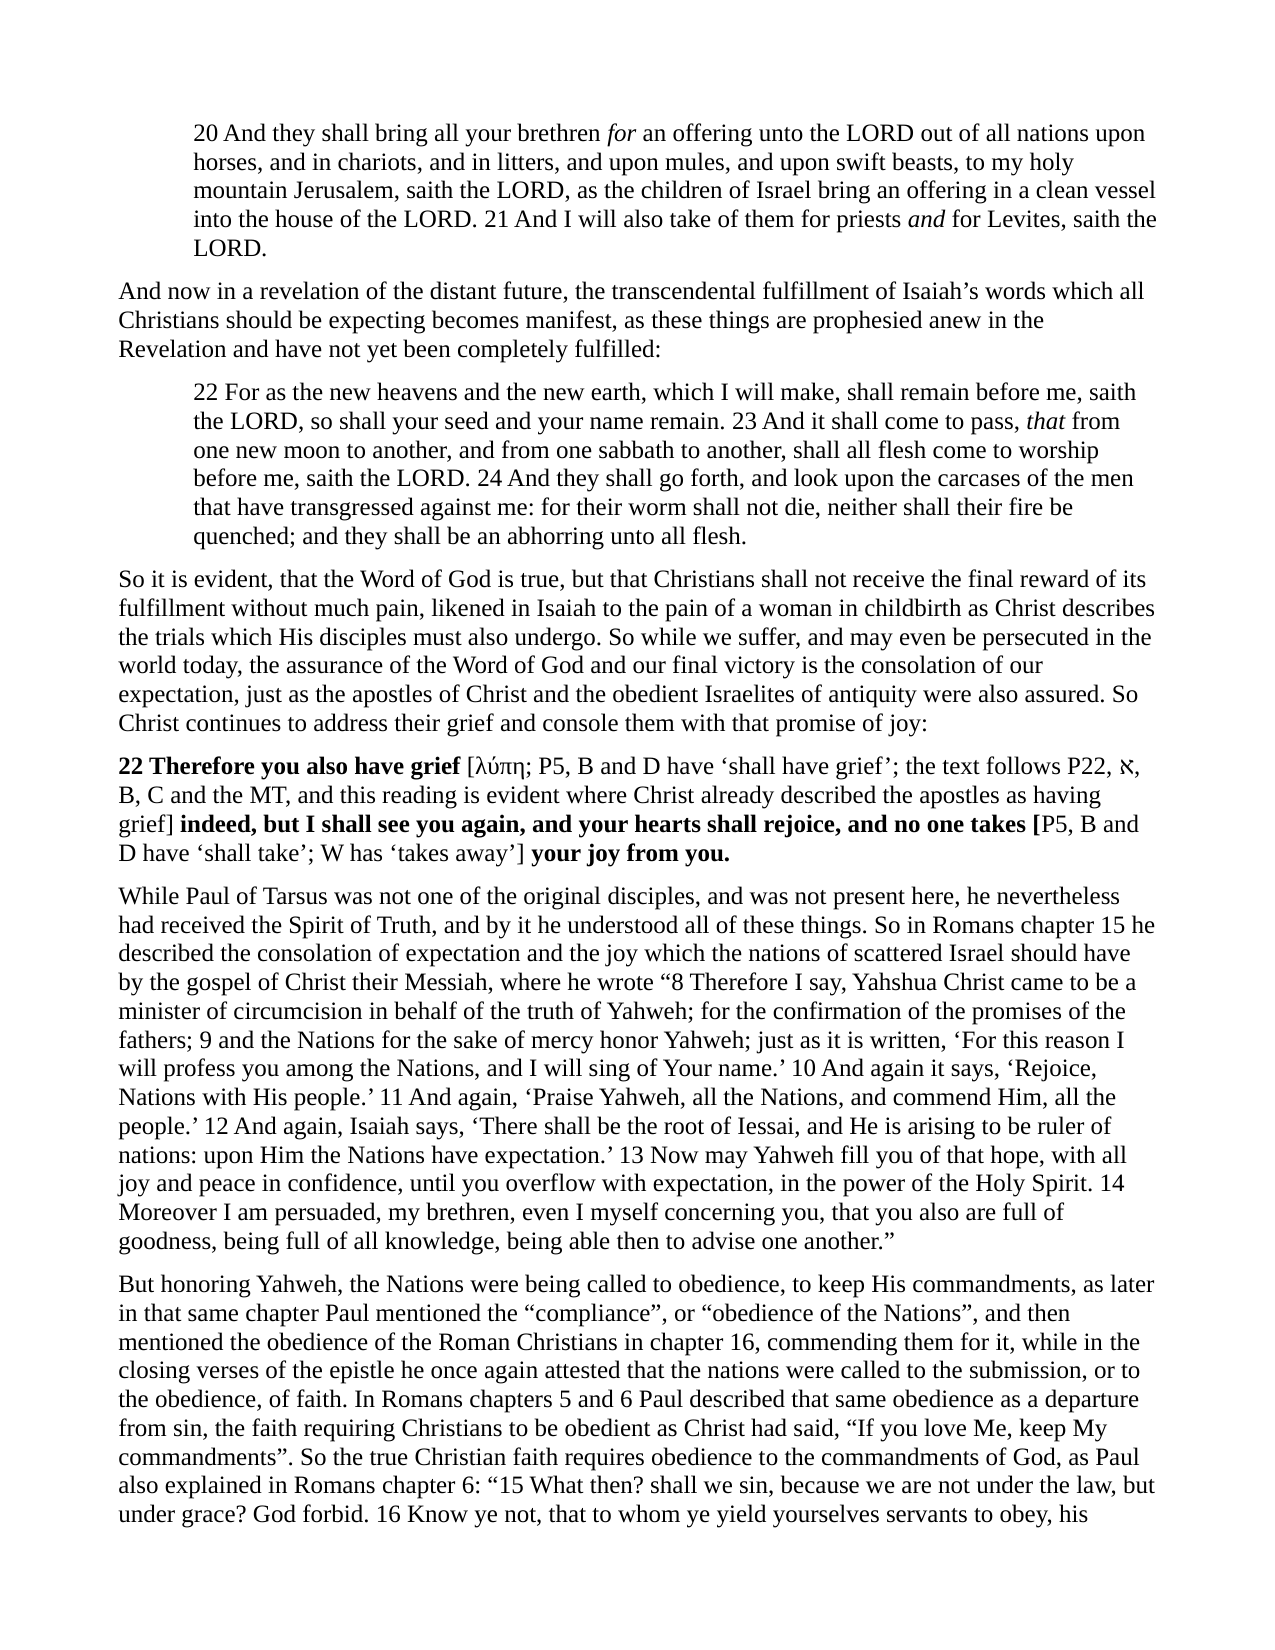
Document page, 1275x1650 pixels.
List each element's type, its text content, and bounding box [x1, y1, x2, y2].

text 22 For as the new heavens and the new earth, which I will make, shall remain before me, saith the LORD, so shall your seed and your name remain. 23 And it shall come to pass, that from one new moon to another, and from one sabbath to another, shall all flesh come to worship before me, saith the LORD. 24 And they shall go forth, and look upon the carcases of the men that have transgressed against me: for their worm shall not die, neither shall their fire be quenched; and they shall be an abhorring unto all flesh. [193, 377, 1157, 550]
text And now in a revelation of the distant future, the transcendental fulfillment of Isaiah’s words which all Christians should be expecting becomes manifest, as these things are prophesied anew in the Revelation and have not yet been completely fulfilled: [118, 276, 1157, 363]
text But honoring Yahweh, the Nations were being called to obedience, to keep His commandments, as later in that same chapter Paul mentioned the “compliance”, or “obedience of the Nations”, and then mentioned the obedience of the Roman Christians in chapter 16, commending them for it, while in the closing verses of the epistle he once again attested that the nations were called to the submission, or to the obedience, of faith. In Romans chapters 5 and 6 Paul described that same obedience as a departure from sin, the faith requiring Christians to be obedient as Christ had said, “If you love Me, keep My commandments”. So the true Christian faith requires obedience to the commandments of God, as Paul also explained in Romans chapter 6: “15 What then? shall we sin, because we are not under the law, but under grace? God forbid. 16 Know ye not, that to whom ye yield yourselves servants to obey, his [118, 1269, 1157, 1528]
text 22 Therefore you also have grief [λύπη; P5, B and D have ‘shall have grief’; the text follows P22, א, B, C and the MT, and this reading is evident where Christ already described the apostles as having grief] indeed, but I shall see you again, and your hearts shall rejoice, and no one takes [P5, B and D have ‘shall take’; W has ‘takes away’] your joy from you. [118, 751, 1157, 866]
text So it is evident, that the Word of God is true, but that Christians shall not receive the final reward of its fulfillment without much pain, likened in Isaiah to the pain of a woman in childbirth as Christ describes the trials which His disciples must also undergo. So while we suffer, and may even be persecuted in the world today, the assurance of the Word of God and our final victory is the consolation of our expectation, just as the apostles of Christ and the obedient Israelites of antiquity were also assured. So Christ continues to address their grief and console them with that promise of joy: [118, 564, 1157, 737]
text 20 And they shall bring all your brethren for an offering unto the LORD out of all nations upon horses, and in chariots, and in litters, and upon mules, and upon swift beasts, to my holy mountain Jerusalem, saith the LORD, as the children of Israel bring an offering in a clean vessel into the house of the LORD. 21 And I will also take of them for priests and for Levites, saith the LORD. [193, 118, 1157, 262]
text While Paul of Tarsus was not one of the original disciples, and was not present here, he nevertheless had received the Spirit of Truth, and by it he understood all of these things. So in Romans chapter 15 he described the consolation of expectation and the joy which the nations of scattered Israel should have by the gospel of Christ their Messiah, where he wrote “8 Therefore I say, Yahshua Christ came to be a minister of circumcision in behalf of the truth of Yahweh; for the confirmation of the promises of the fathers; 9 and the Nations for the sake of mercy honor Yahweh; just as it is written, ‘For this reason I will profess you among the Nations, and I will sing of Your name.’ 10 And again it says, ‘Rejoice, Nations with His people.’ 11 And again, ‘Praise Yahweh, all the Nations, and commend Him, all the people.’ 12 And again, Isaiah says, ‘There shall be the root of Iessai, and He is arising to be ruler of nations: upon Him the Nations have expectation.’ 13 Now may Yahweh fill you of that hope, with all joy and peace in confidence, until you overflow with expectation, in the power of the Holy Spirit. 14 Moreover I am persuaded, my brethren, even I myself concerning you, that you also are full of goodness, being full of all knowledge, being able then to advise one another.” [118, 881, 1157, 1255]
